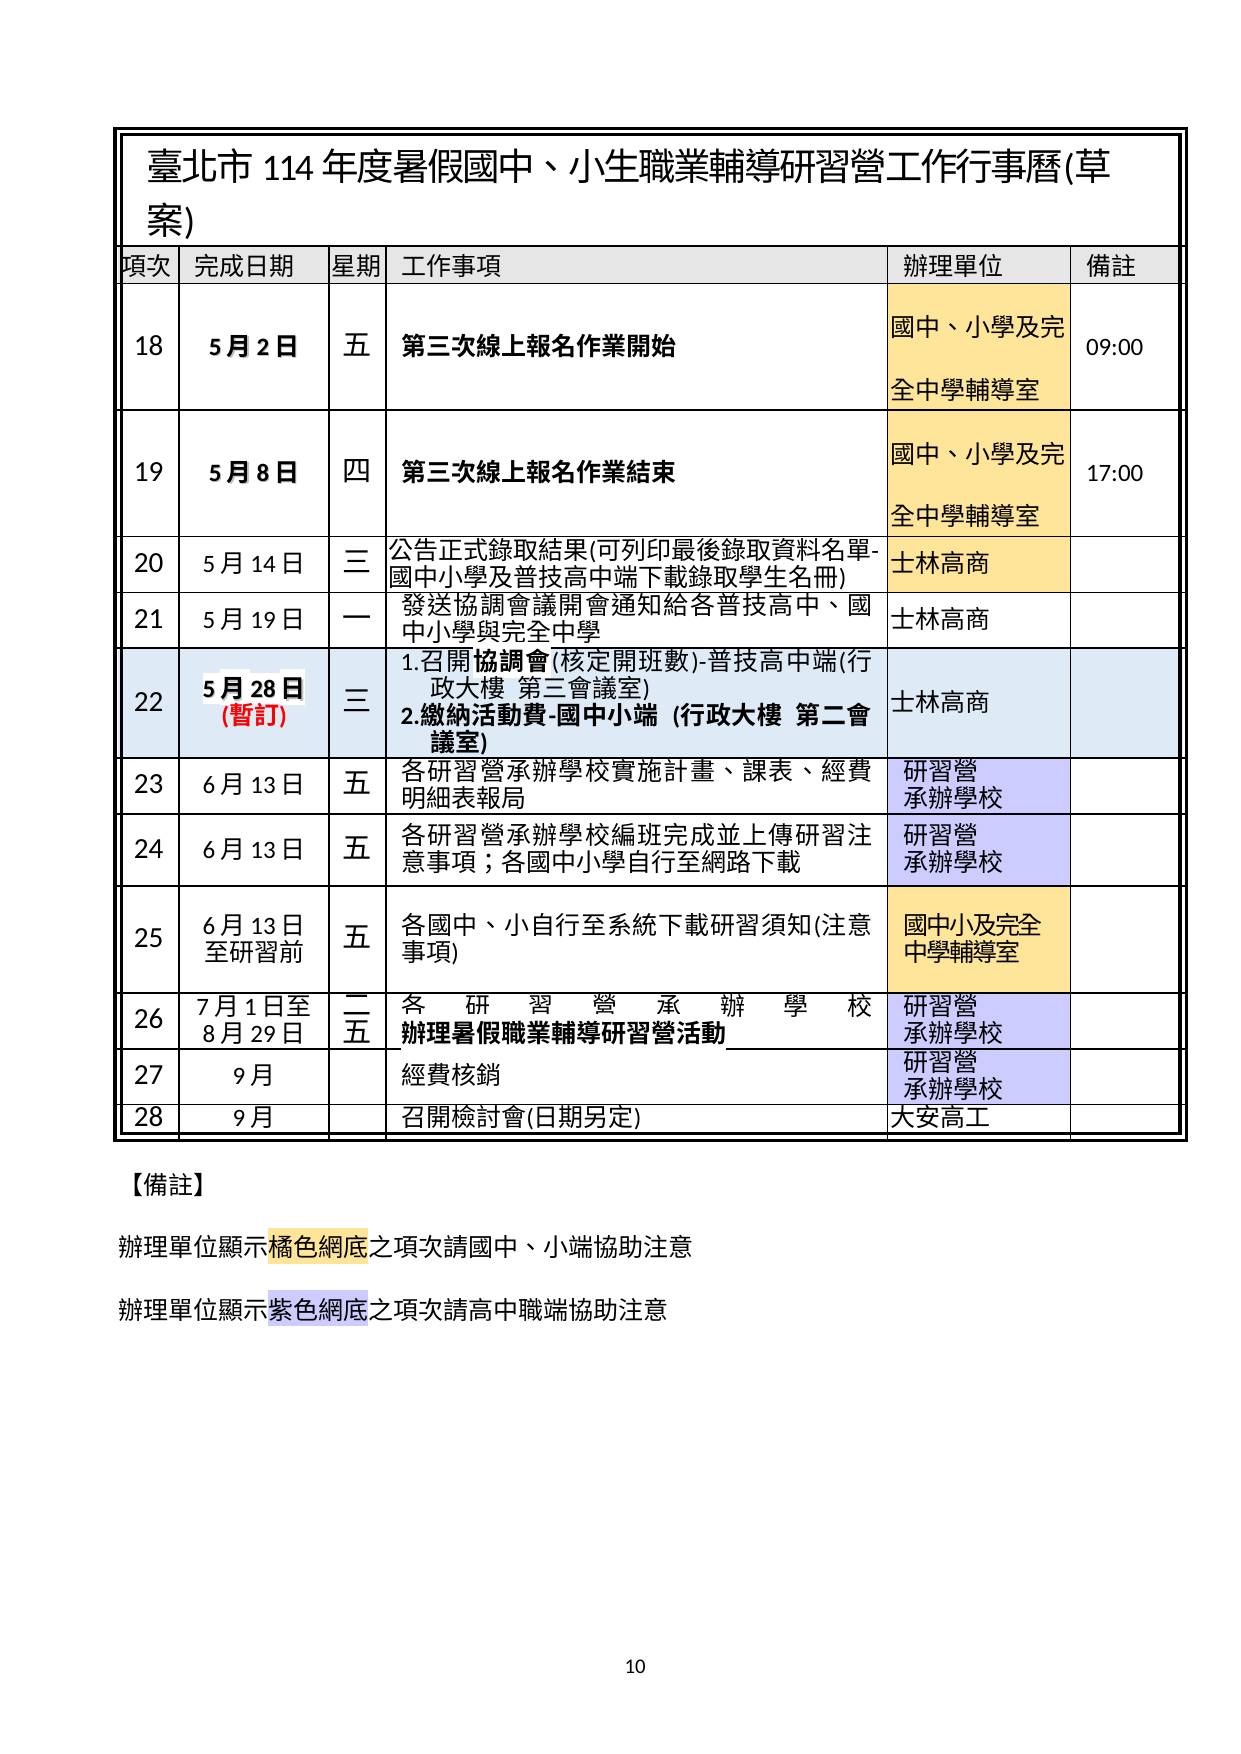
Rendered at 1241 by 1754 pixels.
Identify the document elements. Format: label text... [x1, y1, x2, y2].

table_cell 星期 [330, 247, 385, 283]
table_cell [1071, 537, 1178, 592]
table_cell 24 [123, 815, 178, 885]
table_cell 發送協調會議開會通知給各普技高中、國中小學與完全中學 [387, 593, 887, 647]
table_cell 6月13日 [180, 815, 328, 885]
table_cell 完成日期 [180, 247, 328, 283]
table_cell 五 [330, 815, 385, 885]
table_cell 士林高商 [888, 649, 1070, 757]
table_cell 各研習營承辦學校實施計畫、課表、經費明細表報局 [387, 759, 887, 813]
table_cell [1071, 815, 1178, 885]
table_cell 經費核銷 [387, 1050, 887, 1104]
table_cell 6月13日 [180, 759, 328, 813]
table_cell 5月8日 [180, 411, 328, 536]
text 【備註】 [118, 1142, 1152, 1204]
table_cell [1071, 994, 1178, 1048]
text 辦理單位顯示紫色網底之項次請高中職端協助注意 [118, 1267, 1152, 1329]
table_cell 25 [123, 887, 178, 992]
table_cell 國中小及完全中學輔導室 [888, 887, 1070, 992]
table_cell 研習營 承辦學校 [888, 815, 1070, 885]
table_cell 21 [123, 593, 178, 647]
table_cell 27 [123, 1050, 178, 1104]
table_cell 召開檢討會(日期另定) [387, 1105, 887, 1132]
table_cell [1071, 1050, 1178, 1104]
table_cell 6月13日至研習前 [180, 887, 328, 992]
table_cell 22 [123, 649, 178, 757]
table_cell 士林高商 [888, 593, 1070, 647]
table_cell 17:00 [1071, 411, 1178, 536]
table_cell 五 [330, 284, 385, 409]
table_cell [1071, 593, 1178, 647]
table_cell 研習營 承辦學校 [888, 759, 1070, 813]
table_header 臺北市114年度暑假國中、小生職業輔導研習營工作行事曆(草案) [118, 130, 1183, 245]
table_cell 5月2日 [180, 284, 328, 409]
table_cell 28 [123, 1105, 178, 1132]
table_cell 項次 [123, 247, 178, 283]
table_cell 辦理單位 [888, 247, 1070, 283]
table_cell 各研習營承辦學校 辦理暑假職業輔導研習營活動 [387, 994, 887, 1048]
table_cell 5月14日 [180, 537, 328, 592]
table_cell 各研習營承辦學校編班完成並上傳研習注意事項；各國中小學自行至網路下載 [387, 815, 887, 885]
table_cell 23 [123, 759, 178, 813]
table_cell 09:00 [1071, 284, 1178, 409]
table_cell 國中、小學及完全中學輔導室 [888, 284, 1070, 409]
table_cell 1.召開協調會(核定開班數)-普技高中端(行政大樓 第三會議室) 2.繳納活動費-國中小端 (行政大樓 第二會議室) [387, 649, 887, 757]
table_cell [1071, 649, 1178, 757]
table_cell 國中、小學及完全中學輔導室 [888, 411, 1070, 536]
table_cell 第三次線上報名作業結束 [387, 411, 887, 536]
table_cell [1071, 887, 1178, 992]
table_cell 第三次線上報名作業開始 [387, 284, 887, 409]
table_cell 工作事項 [387, 247, 887, 283]
table_cell 三 [330, 537, 385, 592]
table_cell 5月19日 [180, 593, 328, 647]
table_cell 5月28日(暫訂) [180, 649, 328, 757]
table_cell 四 [330, 411, 385, 536]
table_cell 19 [123, 411, 178, 536]
table_cell 大安高工 [888, 1105, 1070, 1132]
table_cell 公告正式錄取結果(可列印最後錄取資料名單-國中小學及普技高中端下載錄取學生名冊) [387, 537, 887, 592]
table_cell 26 [123, 994, 178, 1048]
text 辦理單位顯示橘色網底之項次請國中、小端協助注意 [118, 1204, 1152, 1267]
table_cell 五 [330, 887, 385, 992]
table_cell [330, 1050, 385, 1104]
table_cell 7月1日至8月29日 [180, 994, 328, 1048]
table_cell 五 [330, 759, 385, 813]
table_cell 9月 [180, 1105, 328, 1132]
table_cell 士林高商 [888, 537, 1070, 592]
table_cell [1071, 1105, 1178, 1132]
table_cell 三 [330, 649, 385, 757]
table_cell 一 [330, 593, 385, 647]
table_cell 備註 [1071, 247, 1178, 283]
table_cell [1071, 759, 1178, 813]
table_cell 研習營 承辦學校 [888, 1050, 1070, 1104]
table_cell 18 [123, 284, 178, 409]
table_cell 20 [123, 537, 178, 592]
table_cell 9月 [180, 1050, 328, 1104]
table_cell 各國中、小自行至系統下載研習須知(注意事項) [387, 887, 887, 992]
table_cell [330, 1105, 385, 1132]
table_cell 研習營 承辦學校 [888, 994, 1070, 1048]
table_cell 二 五 [330, 994, 385, 1048]
